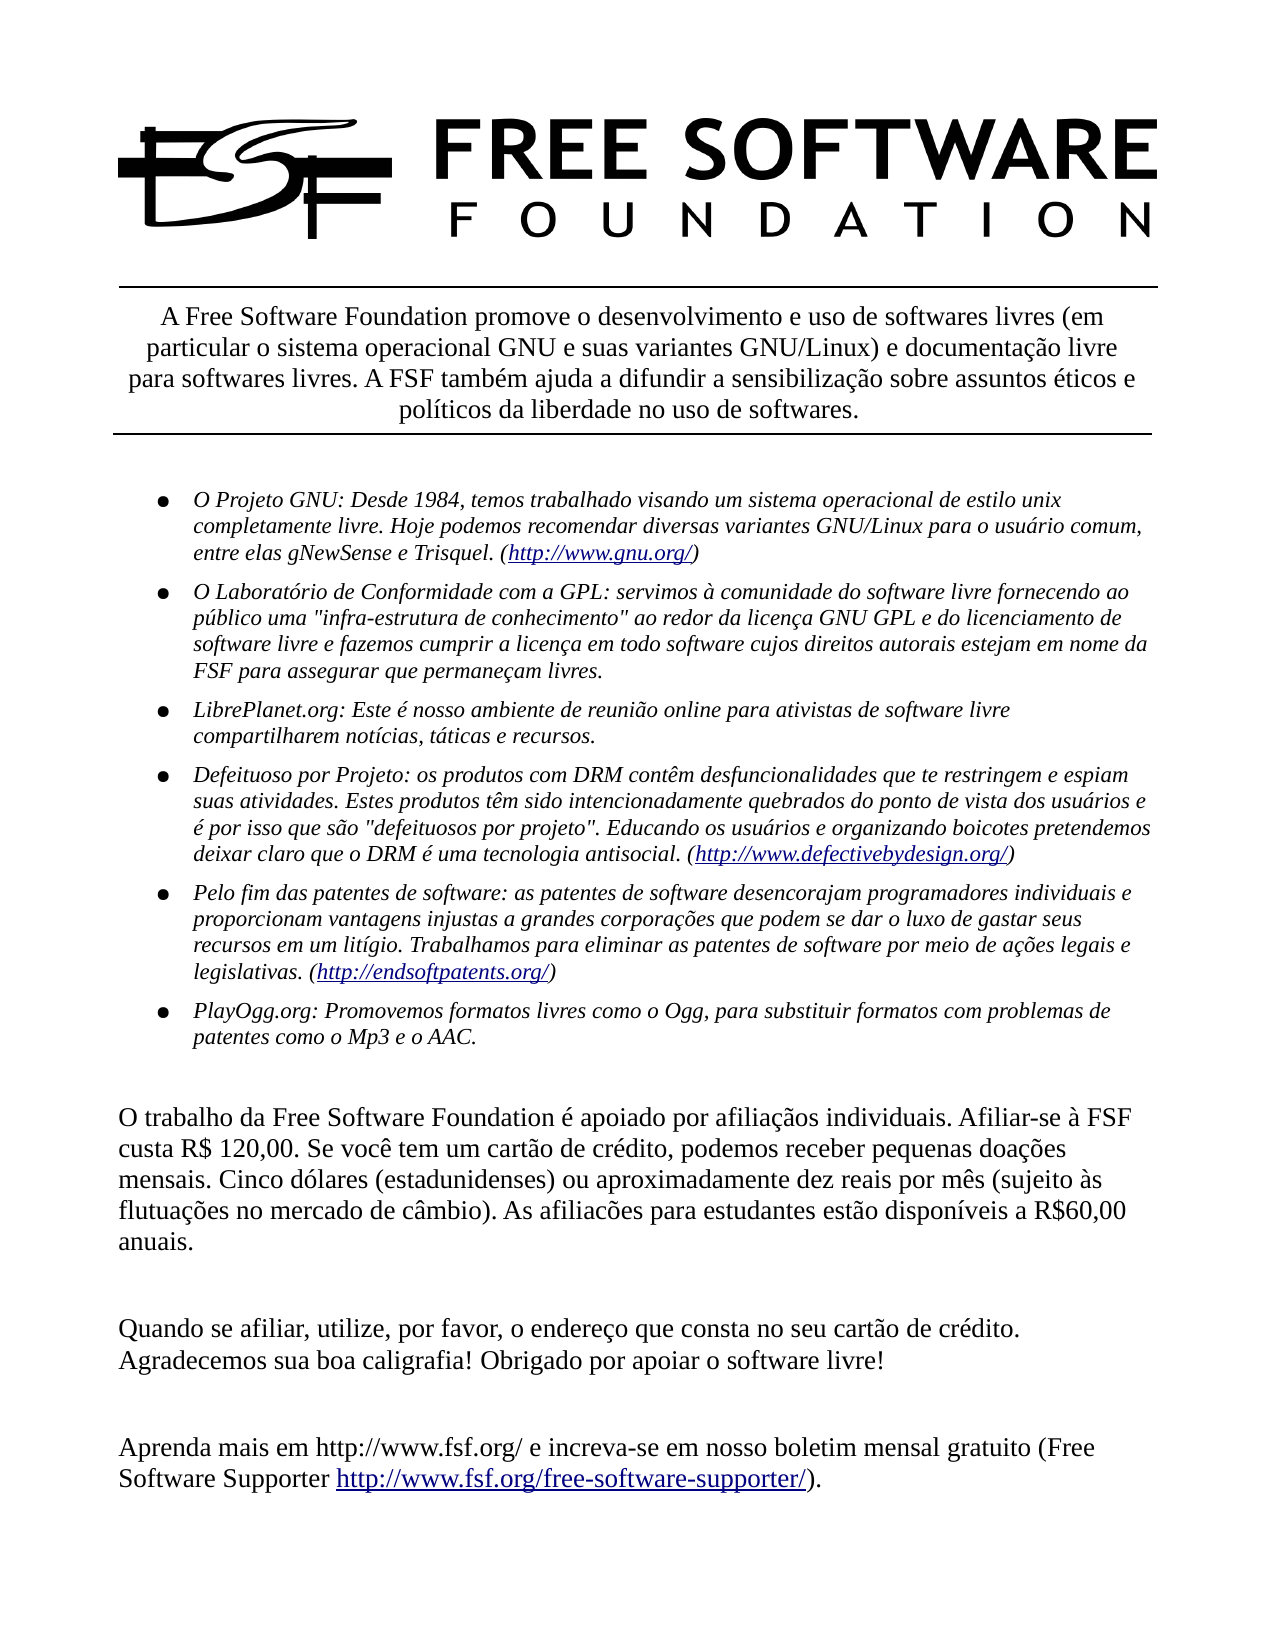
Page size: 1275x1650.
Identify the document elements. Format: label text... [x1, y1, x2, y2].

list Pelo fim das patentes de software: as patentes de software desencorajam programadores individuais e proporcionam vantagens injustas a grandes corporações que podem se dar o luxo de gastar seus recursos em um litígio. Trabalhamos para eliminar as patentes de software por meio de ações legais e legislativas. (http://endsoftpatents.org/) [156, 879, 1157, 984]
list O Laboratório de Conformidade com a GPL: servimos à comunidade do software livre fornecendo ao público uma "infra-estrutura de conhecimento" ao redor da licença GNU GPL e do licenciamento de software livre e fazemos cumprir a licença em todo software cujos direitos autorais estejam em nome da FSF para assegurar que permaneçam livres. [156, 578, 1157, 683]
text O trabalho da Free Software Foundation é apoiado por afiliaçãos individuais. Afiliar-se à FSF custa R$ 120,00. Se você tem um cartão de crédito, podemos receber pequenas doações mensais. Cinco dólares (estadunidenses) ou aproximadamente dez reais por mês (sujeito às flutuações no mercado de câmbio). As afiliacões para estudantes estão disponíveis a R$60,00 anuais. [118, 1101, 1157, 1256]
list Defeituoso por Projeto: os produtos com DRM contêm desfuncionalidades que te restringem e espiam suas atividades. Estes produtos têm sido intencionadamente quebrados do ponto de vista dos usuários e é por isso que são "defeituosos por projeto". Educando os usuários e organizando boicotes pretendemos deixar claro que o DRM é uma tecnologia antisocial. (http://www.defectivebydesign.org/) [156, 761, 1157, 866]
text A Free Software Foundation promove o desenvolvimento e uso de softwares livres (em particular o sistema operacional GNU e suas variantes GNU/Linux) e documentação livre para softwares livres. A FSF também ajuda a difundir a sensibilização sobre assuntos éticos e políticos da liberdade no uso de softwares. [122, 300, 1143, 424]
list PlayOgg.org: Promovemos formatos livres como o Ogg, para substituir formatos com problemas de patentes como o Mp3 e o AAC. [156, 997, 1157, 1049]
picture [118, 118, 1157, 239]
list LibrePlanet.org: Este é nosso ambiente de reunião online para ativistas de software livre compartilharem notícias, táticas e recursos. [156, 696, 1157, 748]
list O Projeto GNU: Desde 1984, temos trabalhado visando um sistema operacional de estilo unix completamente livre. Hoje podemos recomendar diversas variantes GNU/Linux para o usuário comum, entre elas gNewSense e Trisquel. (http://www.gnu.org/) [156, 486, 1157, 565]
text Aprenda mais em http://www.fsf.org/ e increva-se em nosso boletim mensal gratuito (Free Software Supporter http://www.fsf.org/free-software-supporter/). [118, 1431, 1157, 1493]
text Quando se afiliar, utilize, por favor, o endereço que consta no seu cartão de crédito. Agradecemos sua boa caligrafia! Obrigado por apoiar o software livre! [118, 1313, 1157, 1375]
